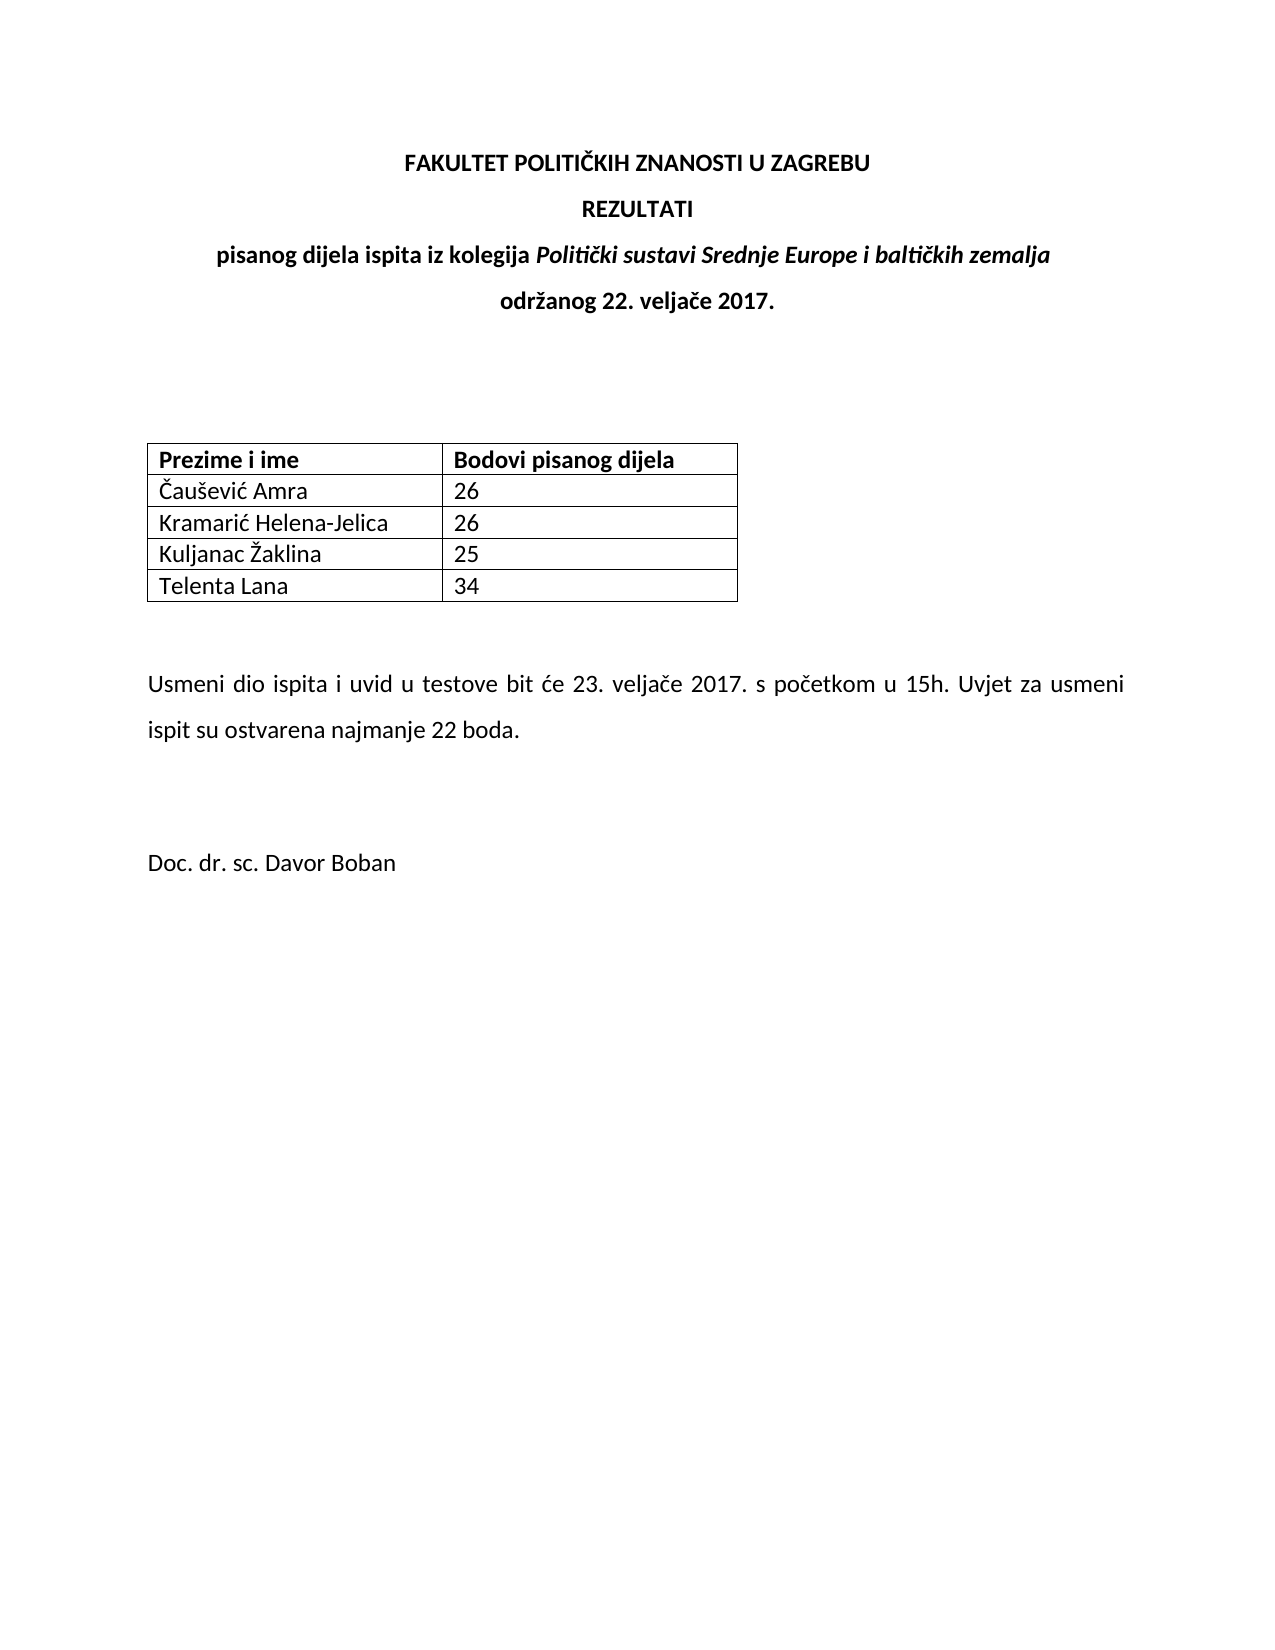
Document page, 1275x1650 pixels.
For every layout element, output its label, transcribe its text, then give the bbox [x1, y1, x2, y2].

text Doc. dr. sc. Davor Boban [148, 847, 1127, 878]
text održanog 22. veljače 2017. [148, 285, 1127, 315]
table_cell 25 [443, 539, 737, 569]
text pisanog dijela ispita iz kolegija Politički sustavi Srednje Europe i baltičkih zemalja [148, 239, 1127, 269]
text FAKULTET POLITIČKIH ZNANOSTI U ZAGREBU [148, 148, 1127, 178]
table_cell Čaušević Amra [148, 475, 442, 506]
table_header Prezime i ime [148, 444, 442, 474]
table_header Bodovi pisanog dijela [443, 444, 737, 474]
table_cell Telenta Lana [148, 570, 442, 601]
text REZULTATI [148, 193, 1127, 224]
table_cell Kramarić Helena-Jelica [148, 507, 442, 537]
table_cell 26 [443, 475, 737, 506]
table_cell 34 [443, 570, 737, 601]
table_cell 26 [443, 507, 737, 537]
table_cell Kuljanac Žaklina [148, 539, 442, 569]
text Usmeni dio ispita i uvid u testove bit će 23. veljače 2017. s početkom u 15h. Uvjet za usmeni ispit su ostvarena najmanje 22 boda. [148, 668, 1127, 744]
